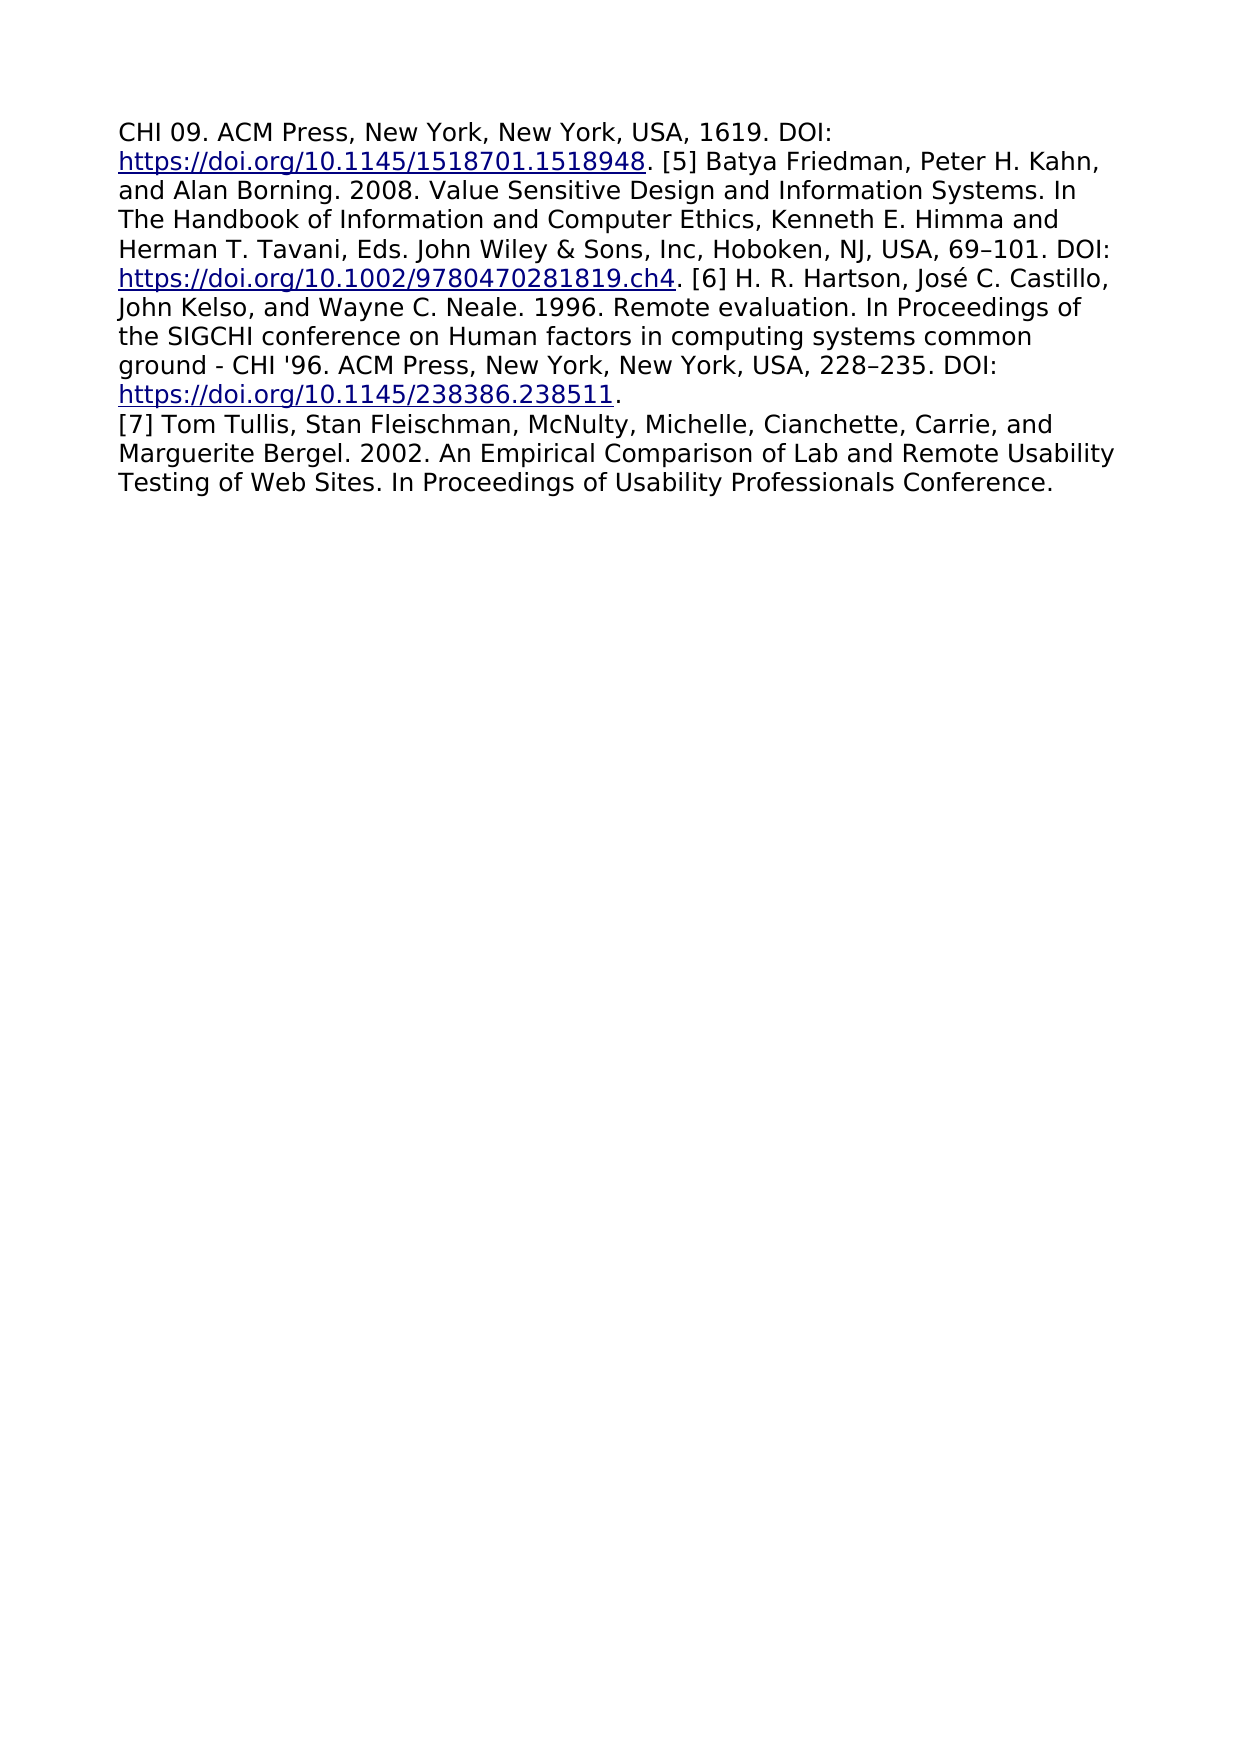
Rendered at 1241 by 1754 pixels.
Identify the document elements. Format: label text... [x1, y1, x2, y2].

text - CHI 09. ACM Press, New York, New York, USA, 1619. DOI: https://doi.org/10.1145/1518701.1518948. [5] Batya Friedman, Peter H. Kahn, and Alan Borning. 2008. Value Sensitive Design and Information Systems. In The Handbook of Information and Computer Ethics, Kenneth E. Himma and Herman T. Tavani, Eds. John Wiley & Sons, Inc, Hoboken, NJ, USA, 69–101. DOI: https://doi.org/10.1002/9780470281819.ch4. [6] H. R. Hartson, José C. Castillo, John Kelso, and Wayne C. Neale. 1996. Remote evaluation. In Proceedings of the SIGCHI conference on Human factors in computing systems common ground - CHI '96. ACM Press, New York, New York, USA, 228–235. DOI: https://doi.org/10.1145/238386.238511. [7] Tom Tullis, Stan Fleischman, McNulty, Michelle, Cianchette, Carrie, and Marguerite Bergel. 2002. An Empirical Comparison of Lab and Remote Usability Testing of Web Sites. In Proceedings of Usability Professionals Conference. [118, 118, 1122, 497]
